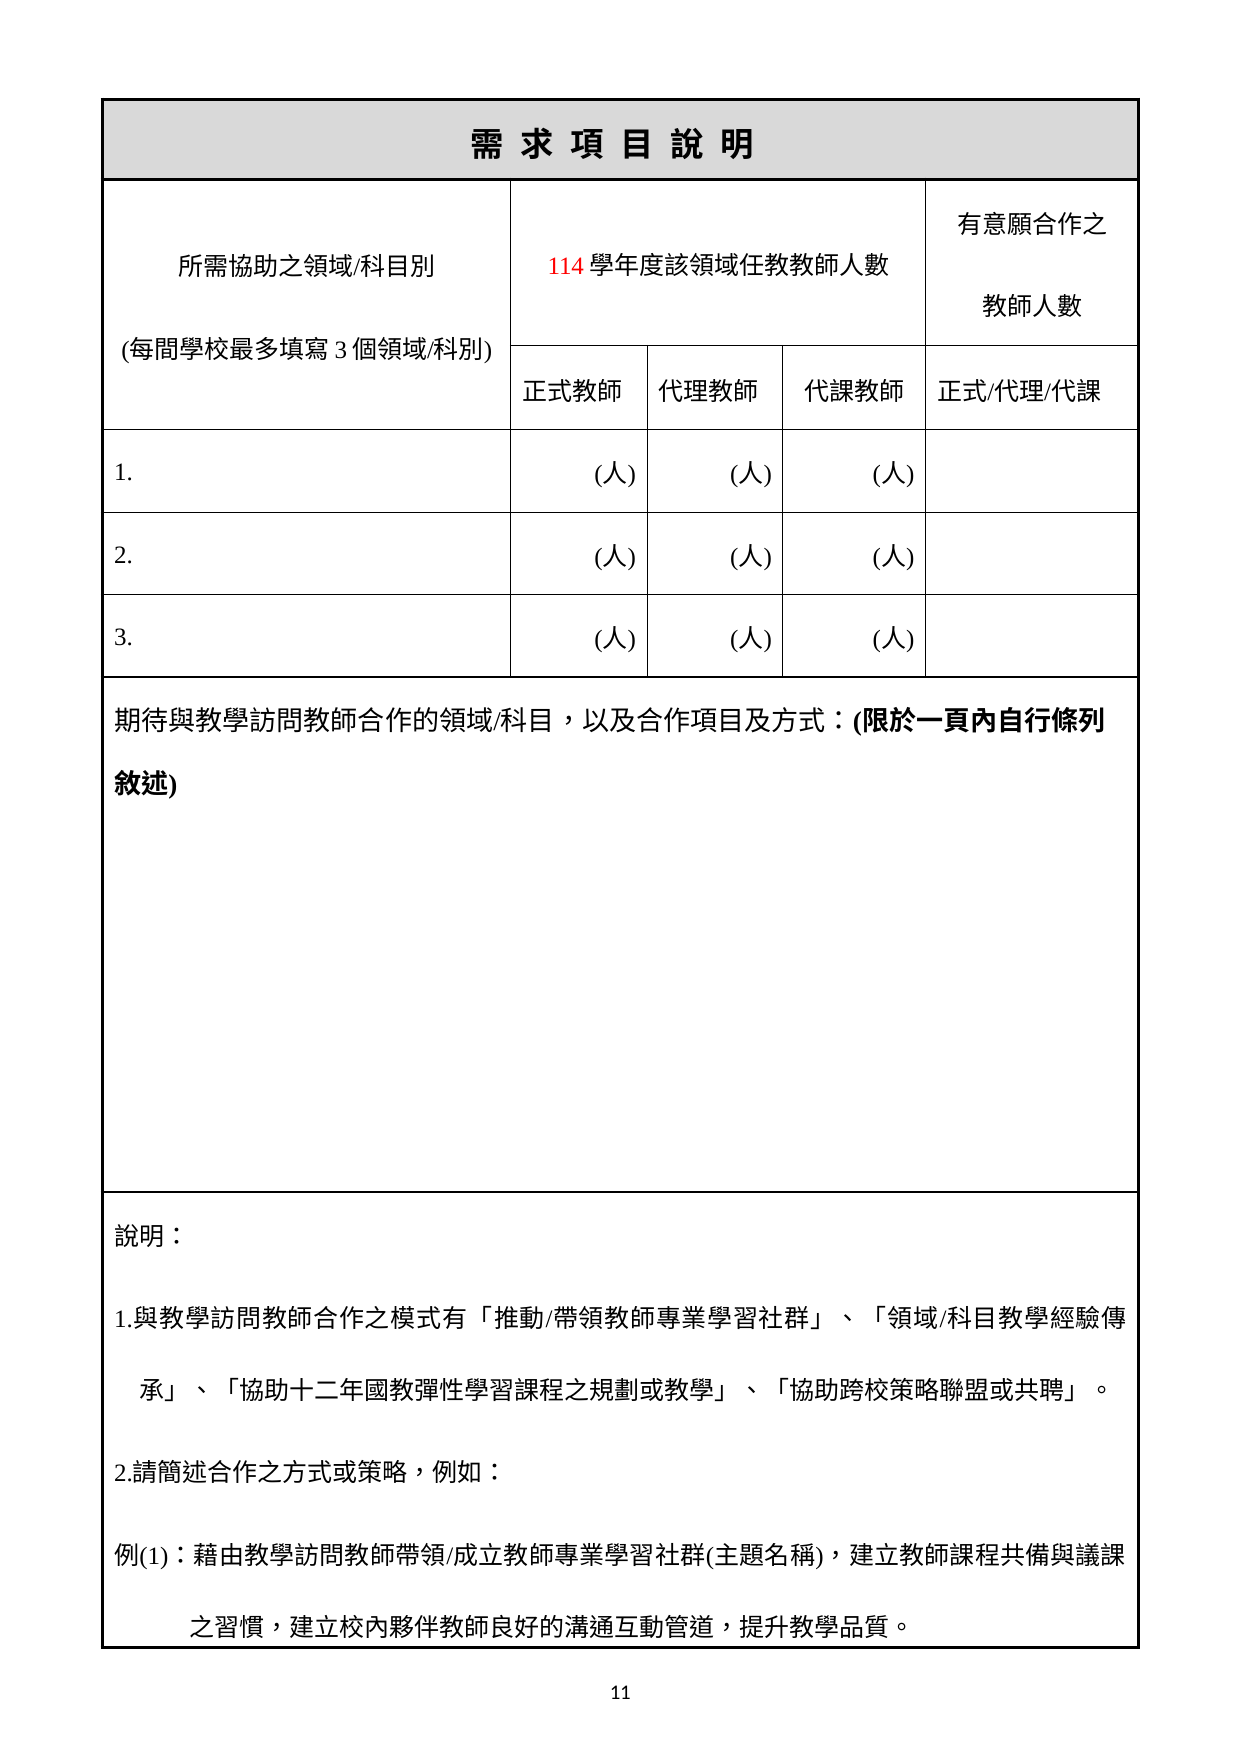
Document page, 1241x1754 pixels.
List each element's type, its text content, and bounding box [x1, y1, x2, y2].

table_cell 正式/代理/代課 [926, 346, 1137, 429]
table_cell 有意願合作之 教師人數 [926, 181, 1137, 345]
table_cell 正式教師 [511, 346, 647, 429]
table_cell 114學年度該領域任教教師人數 [511, 181, 925, 345]
table_cell 3. [104, 595, 510, 676]
table_cell (人) [783, 513, 925, 594]
table_cell 說明： 1.與教學訪問教師合作之模式有「推動/帶領教師專業學習社群」、「領域/科目教學經驗傳承」、「協助十二年國教彈性學習課程之規劃或教學」、「協助跨校策略聯盟或共聘」。 2.請簡述合作之方式或策略，例如： 例(1)：藉由教學訪問教師帶領/成立教師專業學習社群(主題名稱)，建立教師課程共備與議課之習慣，建立校內夥伴教師良好的溝通互動管道，提升教學品質。 [104, 1193, 1137, 1646]
table_cell (人) [511, 430, 647, 512]
table_cell (人) [511, 595, 647, 676]
table_cell [926, 513, 1137, 594]
table_cell 代理教師 [648, 346, 782, 429]
table_cell 期待與教學訪問教師合作的領域/科目，以及合作項目及方式：(限於一頁內自行條列敘述) [104, 678, 1137, 1191]
table_cell 代課教師 [783, 346, 925, 429]
table_cell (人) [648, 430, 782, 512]
table_cell [926, 430, 1137, 512]
table_cell (人) [511, 513, 647, 594]
table_cell (人) [648, 513, 782, 594]
table_cell 1. [104, 430, 510, 512]
table_header 需 求 項 目 說 明 [104, 101, 1137, 178]
table_cell (人) [648, 595, 782, 676]
table_cell (人) [783, 430, 925, 512]
table_cell 所需協助之領域/科目別 (每間學校最多填寫3個領域/科別) [104, 181, 510, 429]
table_cell (人) [783, 595, 925, 676]
table_cell [926, 595, 1137, 676]
table_cell 2. [104, 513, 510, 594]
